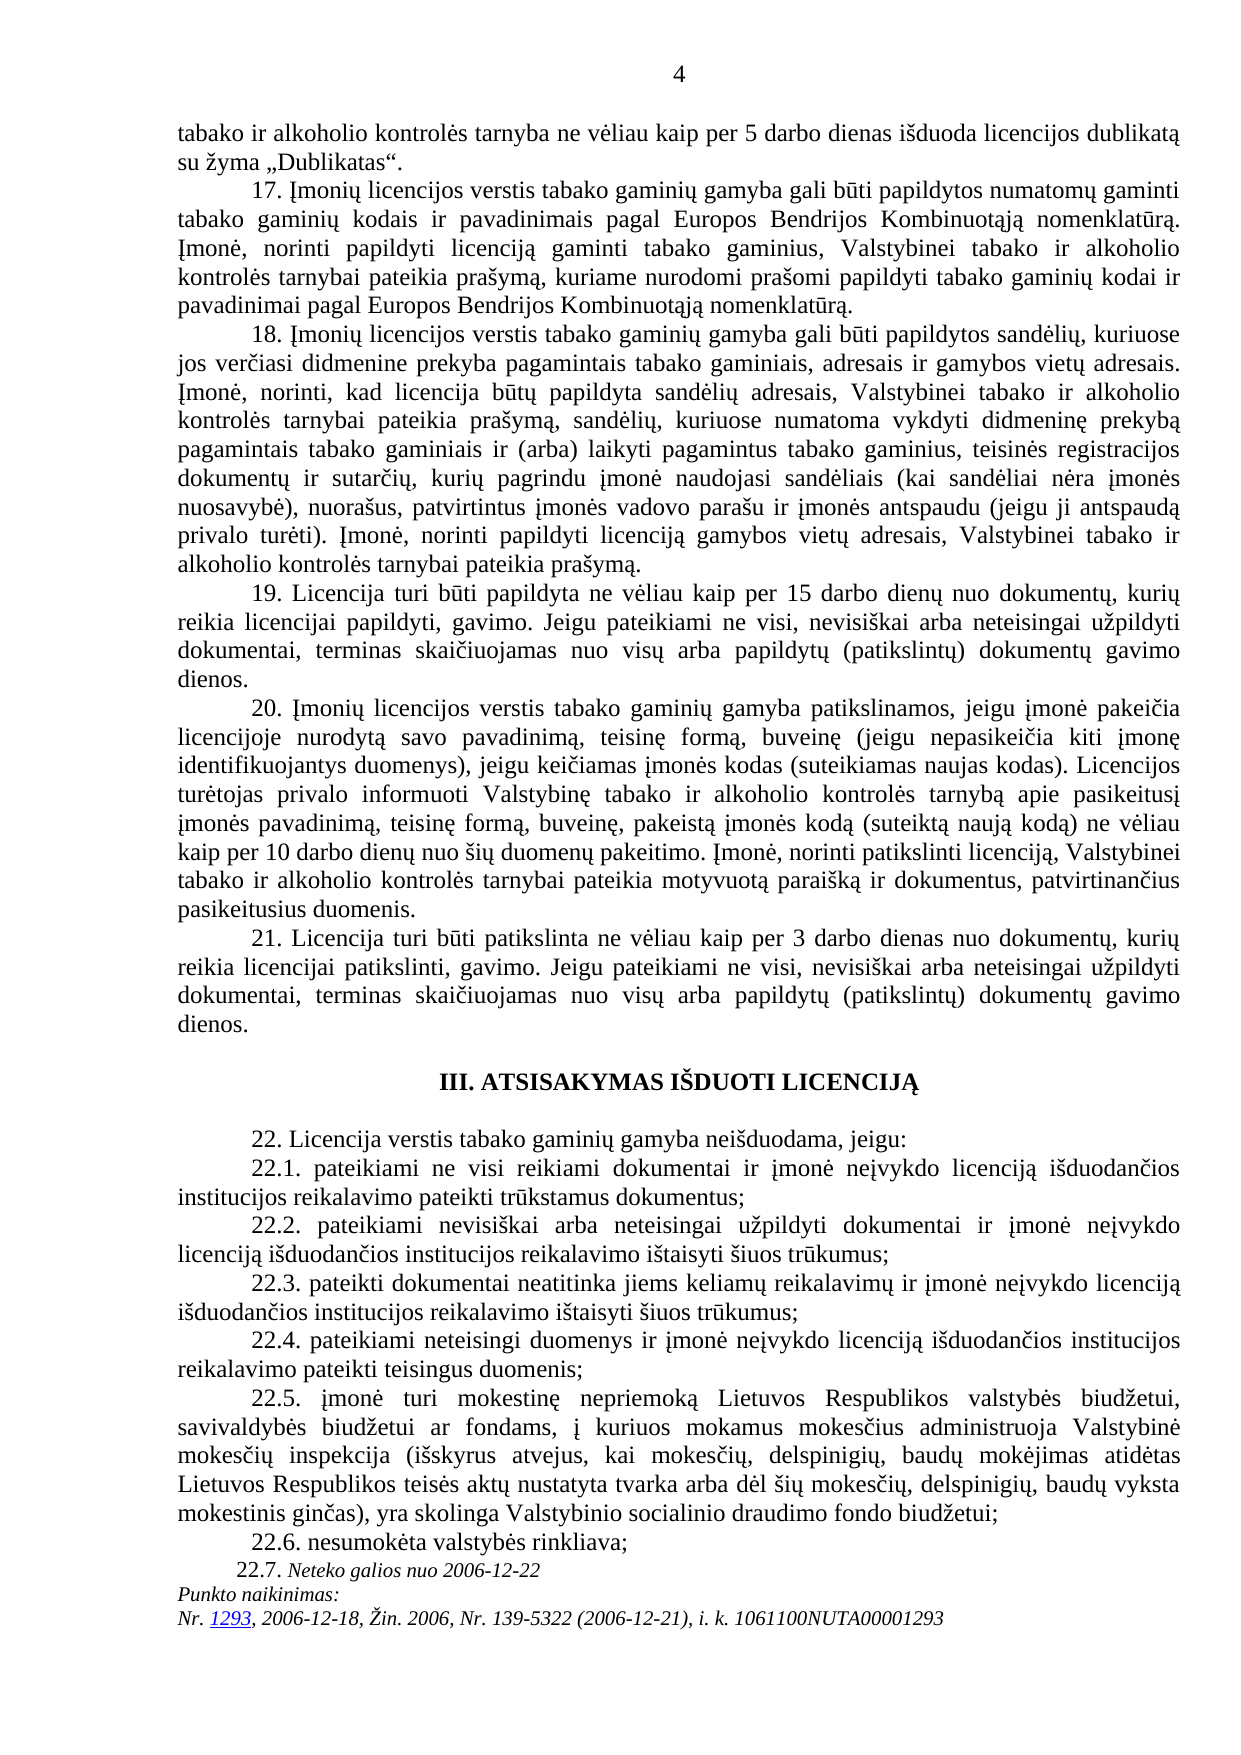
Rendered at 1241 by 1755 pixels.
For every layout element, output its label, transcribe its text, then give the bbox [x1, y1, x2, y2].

text 22.7. Neteko galios nuo 2006-12-22 [177, 1556, 1181, 1582]
text 18. Įmonių licencijos verstis tabako gaminių gamyba gali būti papildytos sandėlių, kuriuose jos verčiasi didmenine prekyba pagamintais tabako gaminiais, adresais ir gamybos vietų adresais. Įmonė, norinti, kad licencija būtų papildyta sandėlių adresais, Valstybinei tabako ir alkoholio kontrolės tarnybai pateikia prašymą, sandėlių, kuriuose numatoma vykdyti didmeninę prekybą pagamintais tabako gaminiais ir (arba) laikyti pagamintus tabako gaminius, teisinės registracijos dokumentų ir sutarčių, kurių pagrindu įmonė naudojasi sandėliais (kai sandėliai nėra įmonės nuosavybė), nuorašus, patvirtintus įmonės vadovo parašu ir įmonės antspaudu (jeigu ji antspaudą privalo turėti). Įmonė, norinti papildyti licenciją gamybos vietų adresais, Valstybinei tabako ir alkoholio kontrolės tarnybai pateikia prašymą. [177, 319, 1181, 578]
text Nr. 1293, 2006-12-18, Žin. 2006, Nr. 139-5322 (2006-12-21), i. k. 1061100NUTA00001293 [177, 1606, 1181, 1630]
text III. ATSISAKYMAS IŠDUOTI LICENCIJĄ [177, 1067, 1181, 1096]
text 22.1. pateikiami ne visi reikiami dokumentai ir įmonė neįvykdo licenciją išduodančios institucijos reikalavimo pateikti trūkstamus dokumentus; [177, 1153, 1181, 1211]
text 17. Įmonių licencijos verstis tabako gaminių gamyba gali būti papildytos numatomų gaminti tabako gaminių kodais ir pavadinimais pagal Europos Bendrijos Kombinuotąją nomenklatūrą. Įmonė, norinti papildyti licenciją gaminti tabako gaminius, Valstybinei tabako ir alkoholio kontrolės tarnybai pateikia prašymą, kuriame nurodomi prašomi papildyti tabako gaminių kodai ir pavadinimai pagal Europos Bendrijos Kombinuotąją nomenklatūrą. [177, 176, 1181, 319]
text 22. Licencija verstis tabako gaminių gamyba neišduodama, jeigu: [177, 1124, 1181, 1153]
text 22.4. pateikiami neteisingi duomenys ir įmonė neįvykdo licenciją išduodančios institucijos reikalavimo pateikti teisingus duomenis; [177, 1326, 1181, 1383]
text tabako ir alkoholio kontrolės tarnyba ne vėliau kaip per 5 darbo dienas išduoda licencijos dublikatą su žyma „Dublikatas“. [177, 118, 1181, 176]
text 22.6. nesumokėta valstybės rinkliava; [177, 1527, 1181, 1556]
text 21. Licencija turi būti patikslinta ne vėliau kaip per 3 darbo dienas nuo dokumentų, kurių reikia licencijai patikslinti, gavimo. Jeigu pateikiami ne visi, nevisiškai arba neteisingai užpildyti dokumentai, terminas skaičiuojamas nuo visų arba papildytų (patikslintų) dokumentų gavimo dienos. [177, 923, 1181, 1038]
text 20. Įmonių licencijos verstis tabako gaminių gamyba patikslinamos, jeigu įmonė pakeičia licencijoje nurodytą savo pavadinimą, teisinę formą, buveinę (jeigu nepasikeičia kiti įmonę identifikuojantys duomenys), jeigu keičiamas įmonės kodas (suteikiamas naujas kodas). Licencijos turėtojas privalo informuoti Valstybinę tabako ir alkoholio kontrolės tarnybą apie pasikeitusį įmonės pavadinimą, teisinę formą, buveinę, pakeistą įmonės kodą (suteiktą naują kodą) ne vėliau kaip per 10 darbo dienų nuo šių duomenų pakeitimo. Įmonė, norinti patikslinti licenciją, Valstybinei tabako ir alkoholio kontrolės tarnybai pateikia motyvuotą paraišką ir dokumentus, patvirtinančius pasikeitusius duomenis. [177, 693, 1181, 923]
text Punkto naikinimas: [177, 1582, 1181, 1606]
text 22.2. pateikiami nevisiškai arba neteisingai užpildyti dokumentai ir įmonė neįvykdo licenciją išduodančios institucijos reikalavimo ištaisyti šiuos trūkumus; [177, 1211, 1181, 1268]
text 22.5. įmonė turi mokestinę nepriemoką Lietuvos Respublikos valstybės biudžetui, savivaldybės biudžetui ar fondams, į kuriuos mokamus mokesčius administruoja Valstybinė mokesčių inspekcija (išskyrus atvejus, kai mokesčių, delspinigių, baudų mokėjimas atidėtas Lietuvos Respublikos teisės aktų nustatyta tvarka arba dėl šių mokesčių, delspinigių, baudų vyksta mokestinis ginčas), yra skolinga Valstybinio socialinio draudimo fondo biudžetui; [177, 1383, 1181, 1527]
text 22.3. pateikti dokumentai neatitinka jiems keliamų reikalavimų ir įmonė neįvykdo licenciją išduodančios institucijos reikalavimo ištaisyti šiuos trūkumus; [177, 1268, 1181, 1326]
text 19. Licencija turi būti papildyta ne vėliau kaip per 15 darbo dienų nuo dokumentų, kurių reikia licencijai papildyti, gavimo. Jeigu pateikiami ne visi, nevisiškai arba neteisingai užpildyti dokumentai, terminas skaičiuojamas nuo visų arba papildytų (patikslintų) dokumentų gavimo dienos. [177, 578, 1181, 693]
